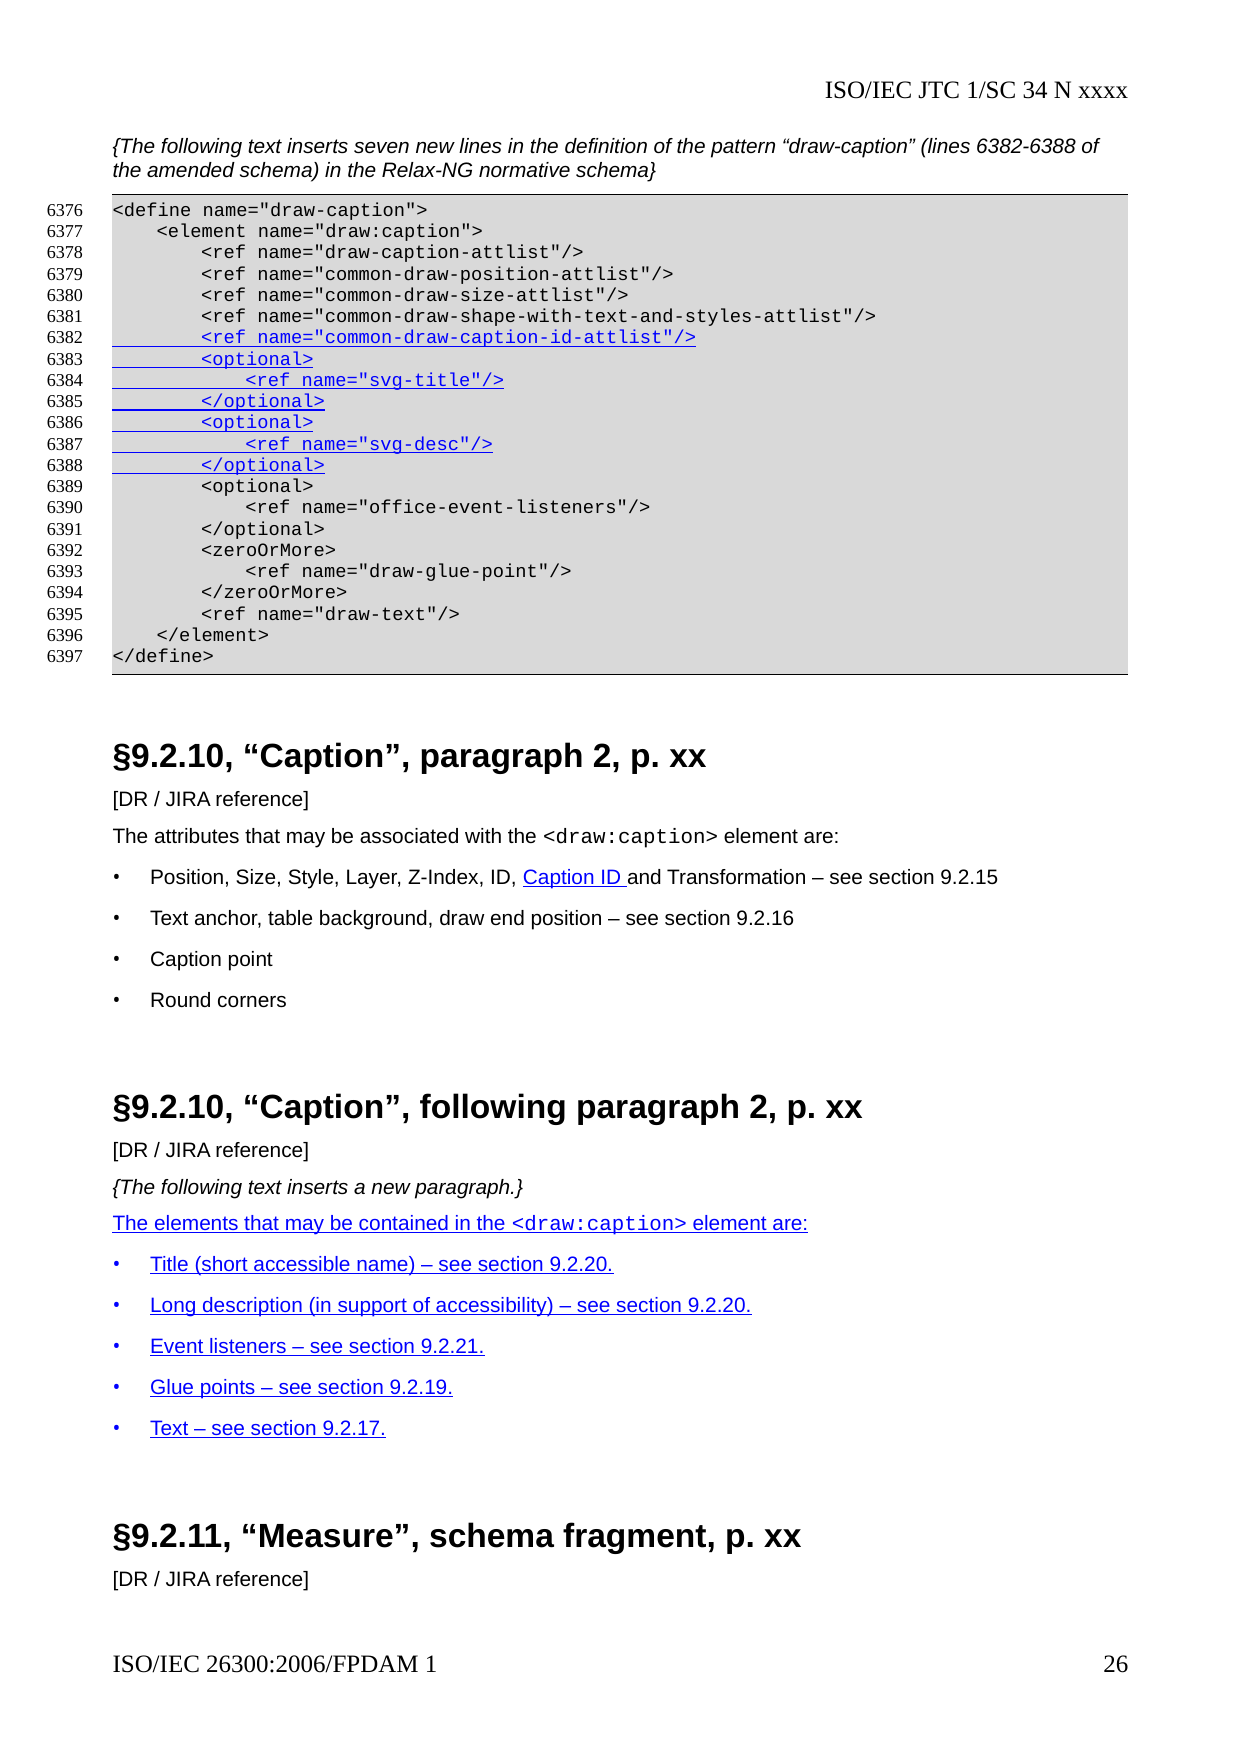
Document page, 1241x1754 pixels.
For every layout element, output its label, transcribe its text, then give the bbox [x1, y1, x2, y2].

text <ref name="svg-desc"/> [112, 434, 1128, 456]
text [DR / JIRA reference] [112, 1138, 1128, 1162]
text <ref name="draw-text"/> [112, 604, 1128, 626]
subtitle §9.2.10, “Caption”, following paragraph 2, p. xx [112, 1087, 1128, 1126]
text </define> [112, 641, 1128, 674]
text <optional> [112, 477, 1128, 498]
list Title (short accessible name) – see section 9.2.20. [112, 1249, 1128, 1278]
text <ref name="common-draw-size-attlist"/> [112, 286, 1128, 307]
text The elements that may be contained in the <draw:caption> element are: [112, 1211, 1128, 1237]
text </optional> [112, 392, 1128, 413]
text <optional> [112, 349, 1128, 371]
text <zeroOrMore> [112, 541, 1128, 562]
list Event listeners – see section 9.2.21. [112, 1331, 1128, 1360]
list Glue points – see section 9.2.19. [112, 1372, 1128, 1401]
text <ref name="draw-glue-point"/> [112, 562, 1128, 583]
list Text – see section 9.2.17. [112, 1413, 1128, 1442]
text {The following text inserts seven new lines in the definition of the pattern “draw-caption” (lines 6382-6388 of the amended schema) in the Relax-NG normative schema} [112, 134, 1128, 182]
subtitle §9.2.11, “Measure”, schema fragment, p. xx [112, 1516, 1128, 1554]
text <define name="draw-caption"> [112, 195, 1128, 222]
text <ref name="common-draw-shape-with-text-and-styles-attlist"/> [112, 307, 1128, 328]
text <ref name="office-event-listeners"/> [112, 498, 1128, 519]
list Round corners [112, 985, 1128, 1013]
text <ref name="common-draw-caption-id-attlist"/> [112, 328, 1128, 349]
list Text anchor, table background, draw end position – see section 9.2.16 [112, 903, 1128, 931]
text </element> [112, 626, 1128, 641]
list Caption point [112, 944, 1128, 972]
list Position, Size, Style, Layer, Z-Index, ID, Caption ID and Transformation – see section 9.2.15 [112, 862, 1128, 890]
text {The following text inserts a new paragraph.} [112, 1175, 1128, 1199]
text <ref name="svg-title"/> [112, 371, 1128, 392]
text <element name="draw:caption"> [112, 222, 1128, 243]
text </zeroOrMore> [112, 583, 1128, 604]
text <optional> [112, 413, 1128, 434]
text <ref name="draw-caption-attlist"/> [112, 243, 1128, 264]
text <ref name="common-draw-position-attlist"/> [112, 264, 1128, 286]
text The attributes that may be associated with the <draw:caption> element are: [112, 824, 1128, 849]
subtitle §9.2.10, “Caption”, paragraph 2, p. xx [112, 736, 1128, 775]
text [DR / JIRA reference] [112, 787, 1128, 811]
text </optional> [112, 519, 1128, 541]
text [DR / JIRA reference] [112, 1567, 1128, 1591]
list Long description (in support of accessibility) – see section 9.2.20. [112, 1291, 1128, 1319]
text </optional> [112, 456, 1128, 477]
